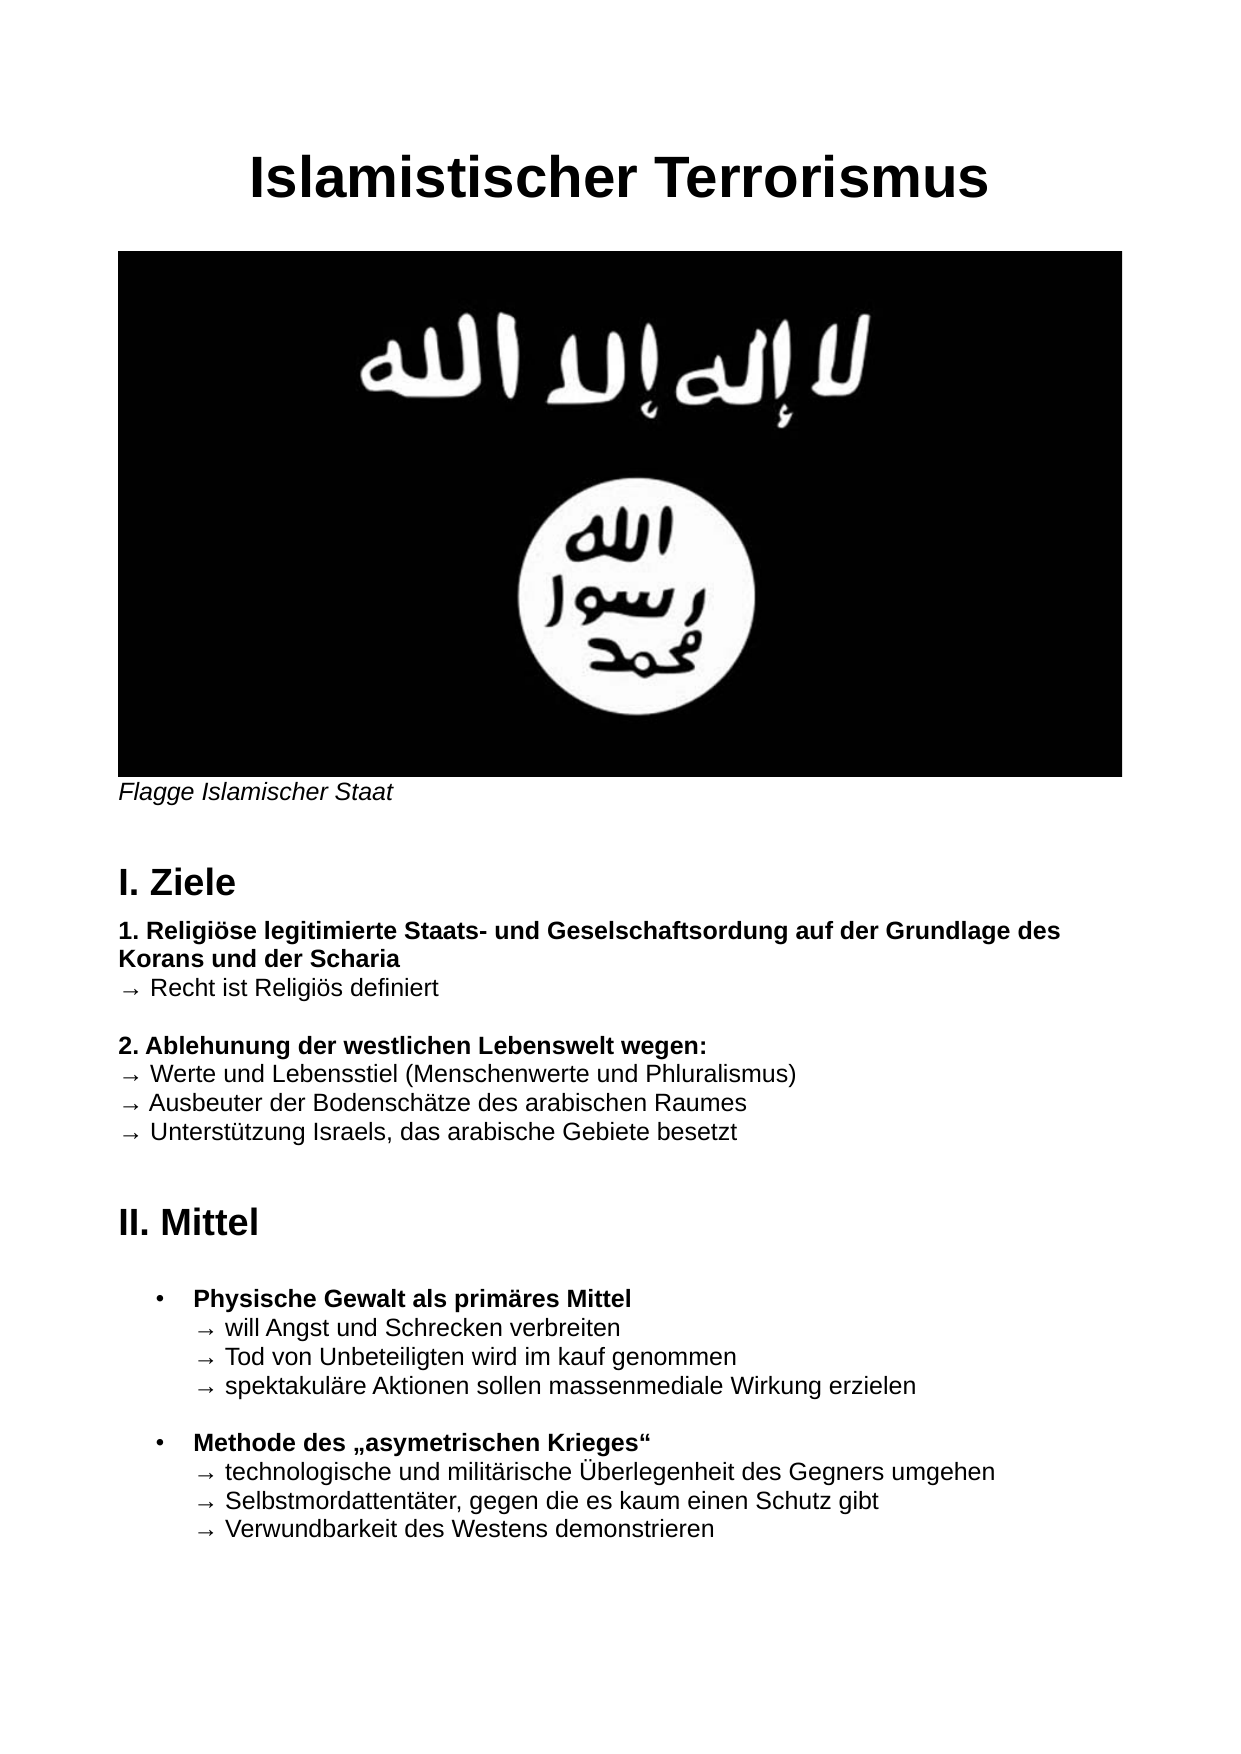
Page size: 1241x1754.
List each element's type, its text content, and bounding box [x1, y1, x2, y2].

subtitle I. Ziele [118, 859, 1122, 903]
text → Ausbeuter der Bodenschätze des arabischen Raumes [118, 1088, 1122, 1117]
list → Verwundbarkeit des Westens demonstrieren [156, 1514, 1122, 1543]
list Methode des „asymetrischen Krieges“ [156, 1428, 1122, 1457]
subtitle II. Mittel [118, 1199, 1122, 1243]
title Islamistischer Terrorismus [118, 143, 1122, 210]
text 1. Religiöse legitimierte Staats- und Geselschaftsordung auf der Grundlage des Korans und der Scharia [118, 916, 1122, 973]
list → technologische und militärische Überlegenheit des Gegners umgehen [156, 1457, 1122, 1486]
text → Unterstützung Israels, das arabische Gebiete besetzt [118, 1117, 1122, 1146]
list → Tod von Unbeteiligten wird im kauf genommen [156, 1342, 1122, 1371]
list → Selbstmordattentäter, gegen die es kaum einen Schutz gibt [156, 1486, 1122, 1514]
list → spektakuläre Aktionen sollen massenmediale Wirkung erzielen [156, 1371, 1122, 1399]
text → Recht ist Religiös definiert [118, 973, 1122, 1002]
text Flagge Islamischer Staat [118, 777, 1122, 806]
text → Werte und Lebensstiel (Menschenwerte und Phluralismus) [118, 1059, 1122, 1088]
list Physische Gewalt als primäres Mittel [156, 1284, 1122, 1313]
list → will Angst und Schrecken verbreiten [156, 1313, 1122, 1342]
text 2. Ablehunung der westlichen Lebenswelt wegen: [118, 1031, 1122, 1059]
picture [118, 251, 1123, 777]
